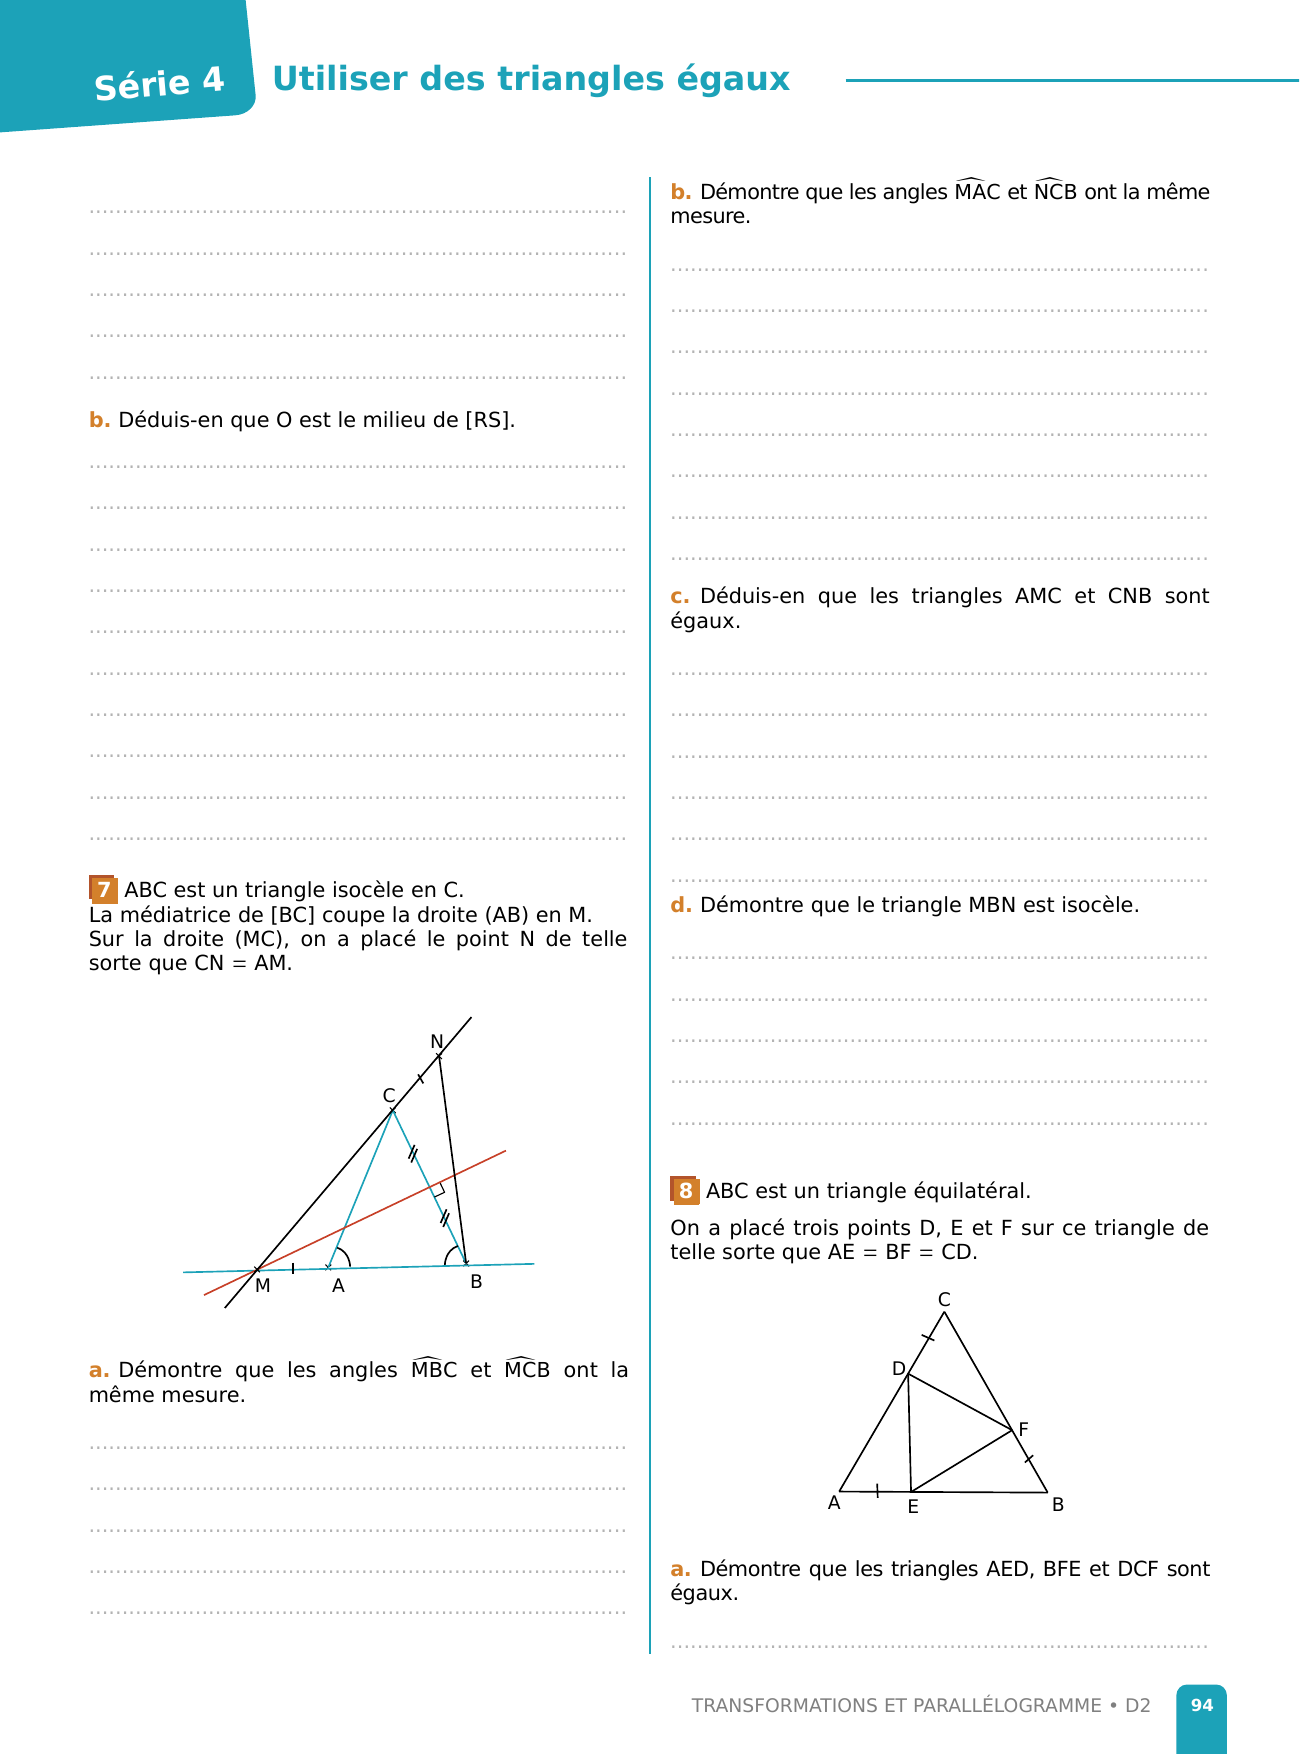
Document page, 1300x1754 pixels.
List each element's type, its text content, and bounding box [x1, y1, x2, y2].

subtitle On a placé trois points D, E et F sur ce triangle de telle sorte que AE  BF  CD. [670, 1216, 1211, 1264]
list Démontre que les triangles AED, BFE et DCF sont égaux. [670, 1557, 1211, 1606]
subtitle ABC est un triangle isocèle en C. [114, 875, 629, 903]
text La médiatrice de [BC] coupe la droite (AB) en M. [88, 903, 629, 927]
list Sur la droite (MC), on a placé le point N de telle sorte que CN  AM. [88, 927, 629, 976]
list Démontre que les angles et ont la même mesure. [670, 177, 1211, 229]
subtitle ABC est un triangle équilatéral. [696, 1176, 1211, 1204]
list Démontre que le triangle MBN est isocèle. [670, 893, 1211, 917]
list Déduis-en que O est le milieu de [RS]. [88, 408, 629, 432]
list Démontre que les angles et ont la même mesure. [88, 1355, 629, 1407]
list Déduis-en que les triangles AMC et CNB sont égaux. [670, 584, 1211, 633]
